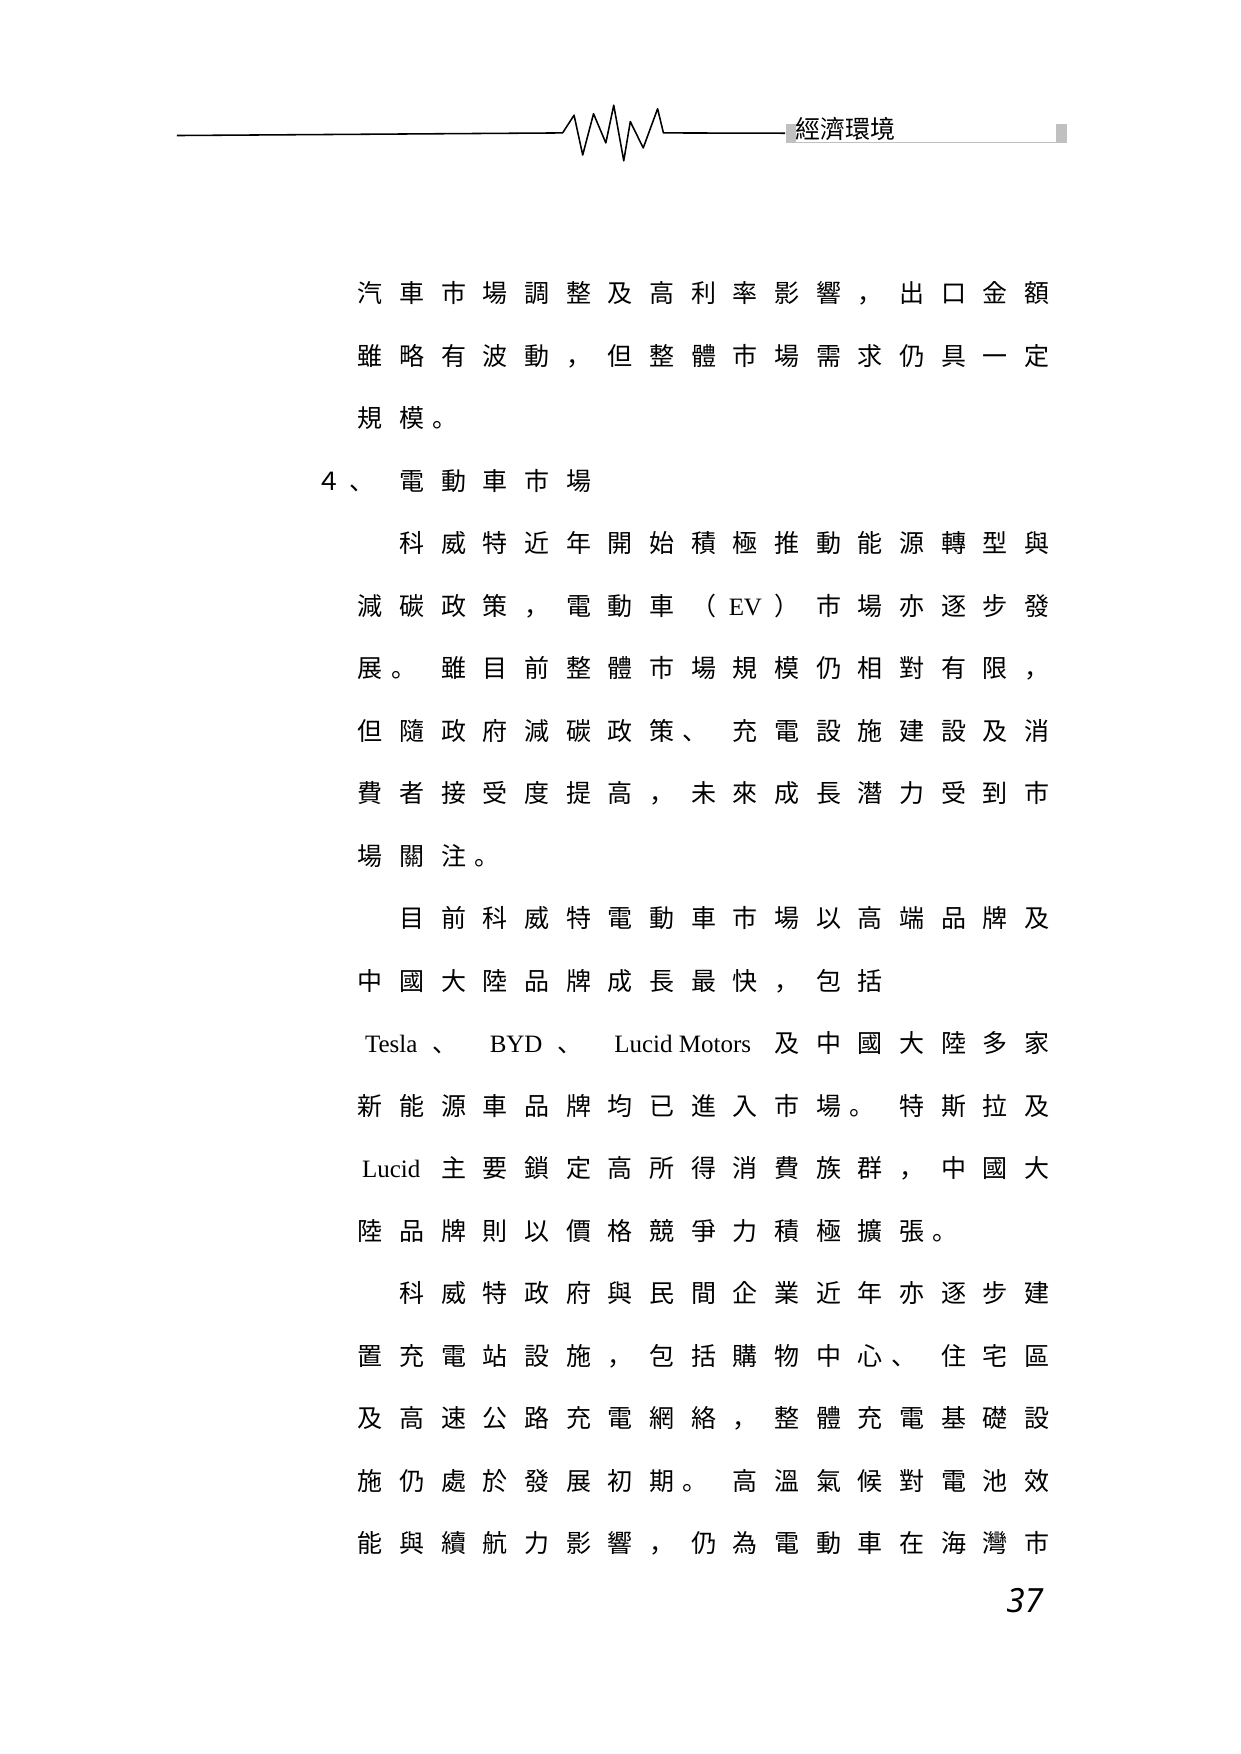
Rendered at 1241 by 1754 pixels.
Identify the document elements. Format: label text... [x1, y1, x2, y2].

text 汽車市場調整及高利率影響，出口金額雖略有波動，但整體市場需求仍具一定規模。 [330, 250, 1058, 438]
text ４、電動車市場 [281, 438, 1058, 500]
text 目前科威特電動車市場以高端品牌及中國大陸品牌成長最快，包括Tesla、BYD、Lucid Motors及中國大陸多家新能源車品牌均已進入市場。特斯拉及Lucid主要鎖定高所得消費族群，中國大陸品牌則以價格競爭力積極擴張。 [330, 875, 1058, 1250]
text 科威特近年開始積極推動能源轉型與減碳政策，電動車（EV）市場亦逐步發展。雖目前整體市場規模仍相對有限，但隨政府減碳政策、充電設施建設及消費者接受度提高，未來成長潛力受到市場關注。 [330, 500, 1058, 875]
text 科威特政府與民間企業近年亦逐步建置充電站設施，包括購物中心、住宅區及高速公路充電網絡，整體充電基礎設施仍處於發展初期。高溫氣候對電池效能與續航力影響，仍為電動車在海灣市 [330, 1250, 1058, 1563]
